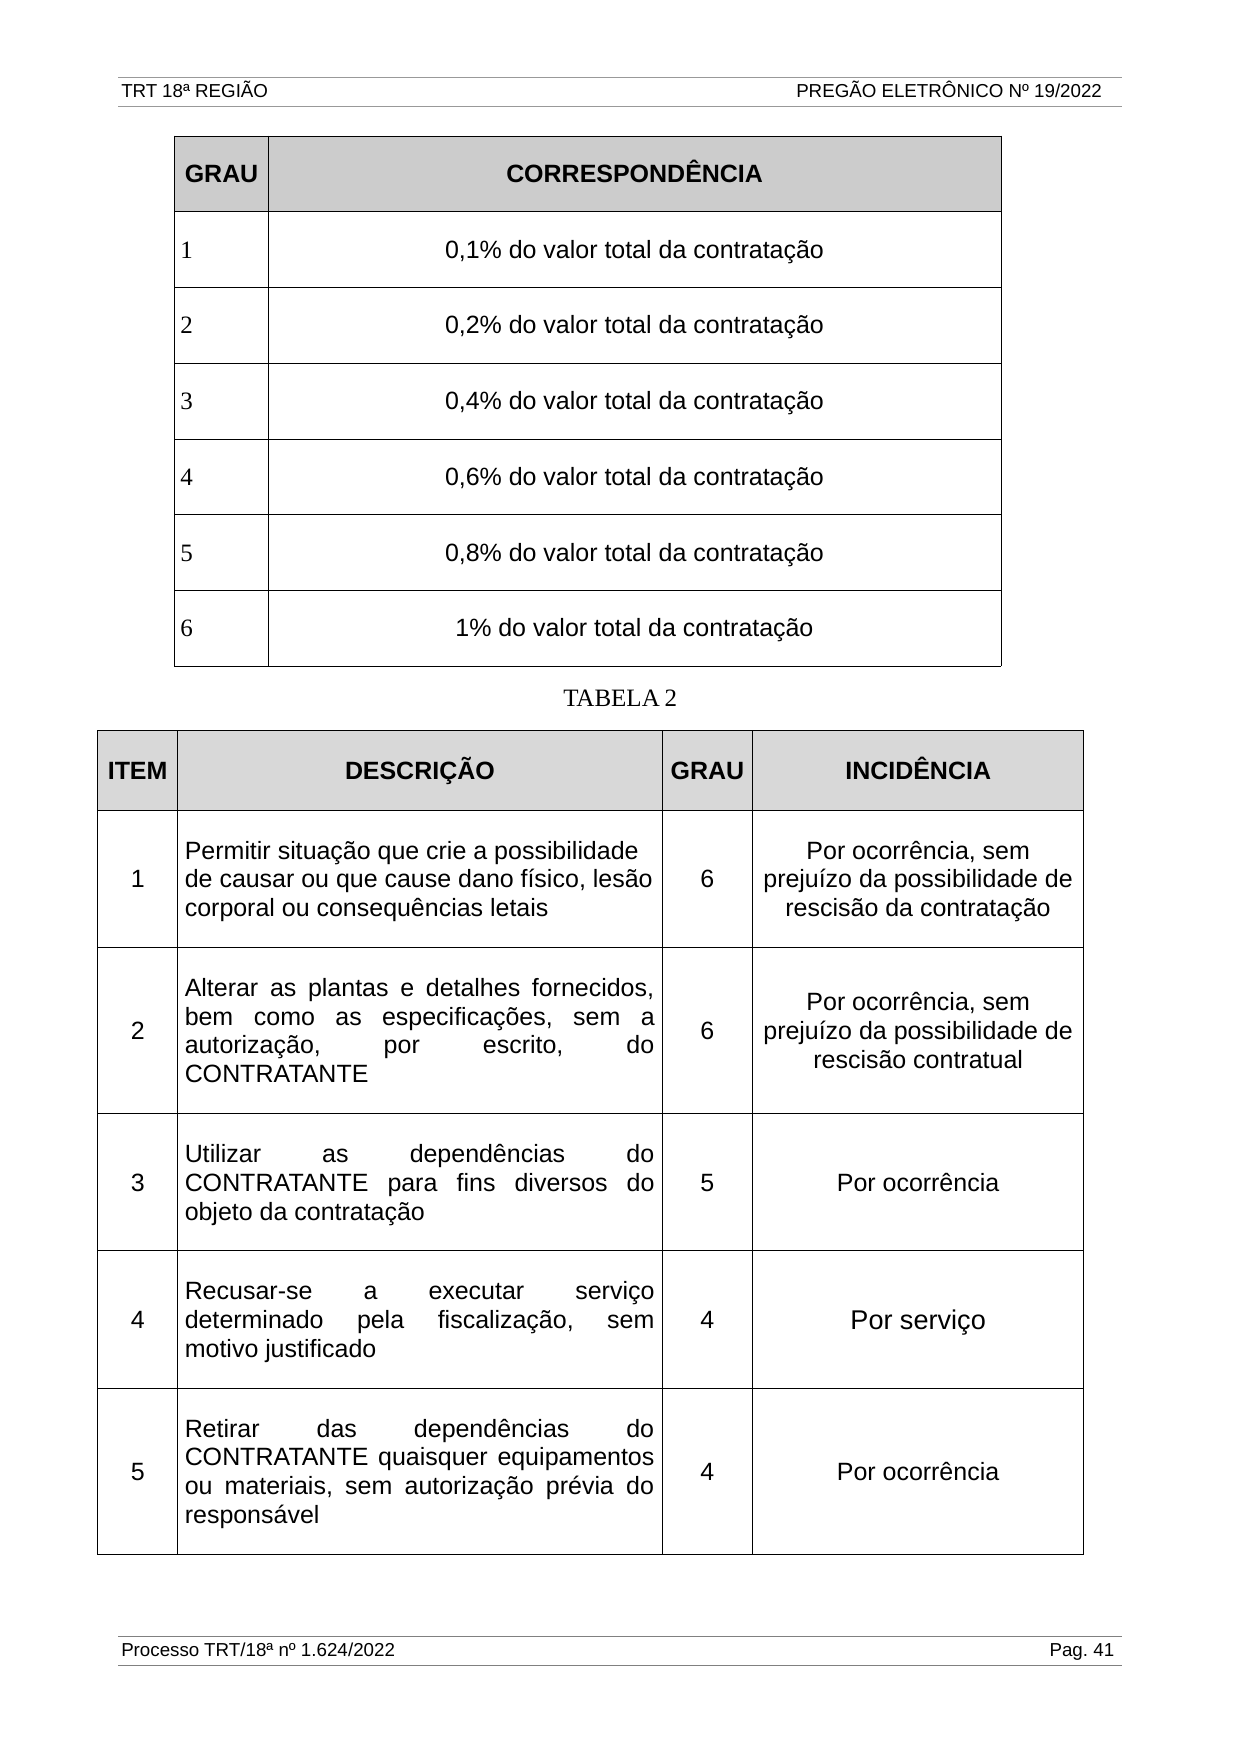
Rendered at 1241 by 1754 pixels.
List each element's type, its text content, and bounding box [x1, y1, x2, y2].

table_cell Por ocorrência, sem prejuízo da possibilidade de rescisão da contratação [753, 811, 1083, 947]
table_cell 3 [98, 1114, 177, 1250]
table_cell Permitir situação que crie a possibilidade de causar ou que cause dano físico, lesão corporal ou consequências letais [178, 811, 662, 947]
table_header DESCRIÇÃO [178, 731, 662, 810]
table_cell 4 [663, 1251, 752, 1388]
table_cell Utilizar as dependências do CONTRATANTE para fins diversos do objeto da contratação [178, 1114, 662, 1250]
table_cell 4 [663, 1389, 752, 1554]
table_cell 6 [175, 591, 268, 666]
table_cell 0,4% do valor total da contratação [269, 364, 1001, 438]
table_cell Recusar-se a executar serviço determinado pela fiscalização, sem motivo justificado [178, 1251, 662, 1388]
table_cell Por ocorrência [753, 1114, 1083, 1250]
table_cell 2 [98, 948, 177, 1113]
table_cell Retirar das dependências do CONTRATANTE quaisquer equipamentos ou materiais, sem autorização prévia do responsável [178, 1389, 662, 1554]
table_header CORRESPONDÊNCIA [269, 137, 1001, 211]
table_cell 0,6% do valor total da contratação [269, 440, 1001, 514]
table_header GRAU [175, 137, 268, 211]
table_cell 1 [98, 811, 177, 947]
table_cell 4 [98, 1251, 177, 1388]
table_cell Por serviço [753, 1251, 1083, 1388]
table_cell 4 [175, 440, 268, 514]
table_cell 0,1% do valor total da contratação [269, 212, 1001, 287]
table_header GRAU [663, 731, 752, 810]
table_cell 5 [98, 1389, 177, 1554]
table_header INCIDÊNCIA [753, 731, 1083, 810]
table_cell Alterar as plantas e detalhes fornecidos, bem como as especificações, sem a autorização, por escrito, do CONTRATANTE [178, 948, 662, 1113]
table_cell Por ocorrência [753, 1389, 1083, 1554]
table_cell 1 [175, 212, 268, 287]
table_cell 5 [663, 1114, 752, 1250]
table_cell 1% do valor total da contratação [269, 591, 1001, 666]
table_cell 6 [663, 811, 752, 947]
table_cell Por ocorrência, sem prejuízo da possibilidade de rescisão contratual [753, 948, 1083, 1113]
text TABELA 2 [118, 683, 1122, 712]
table_header ITEM [98, 731, 177, 810]
table_cell 5 [175, 515, 268, 590]
table_cell 3 [175, 364, 268, 438]
table_cell 6 [663, 948, 752, 1113]
table_cell 2 [175, 288, 268, 363]
table_cell 0,2% do valor total da contratação [269, 288, 1001, 363]
table_cell 0,8% do valor total da contratação [269, 515, 1001, 590]
